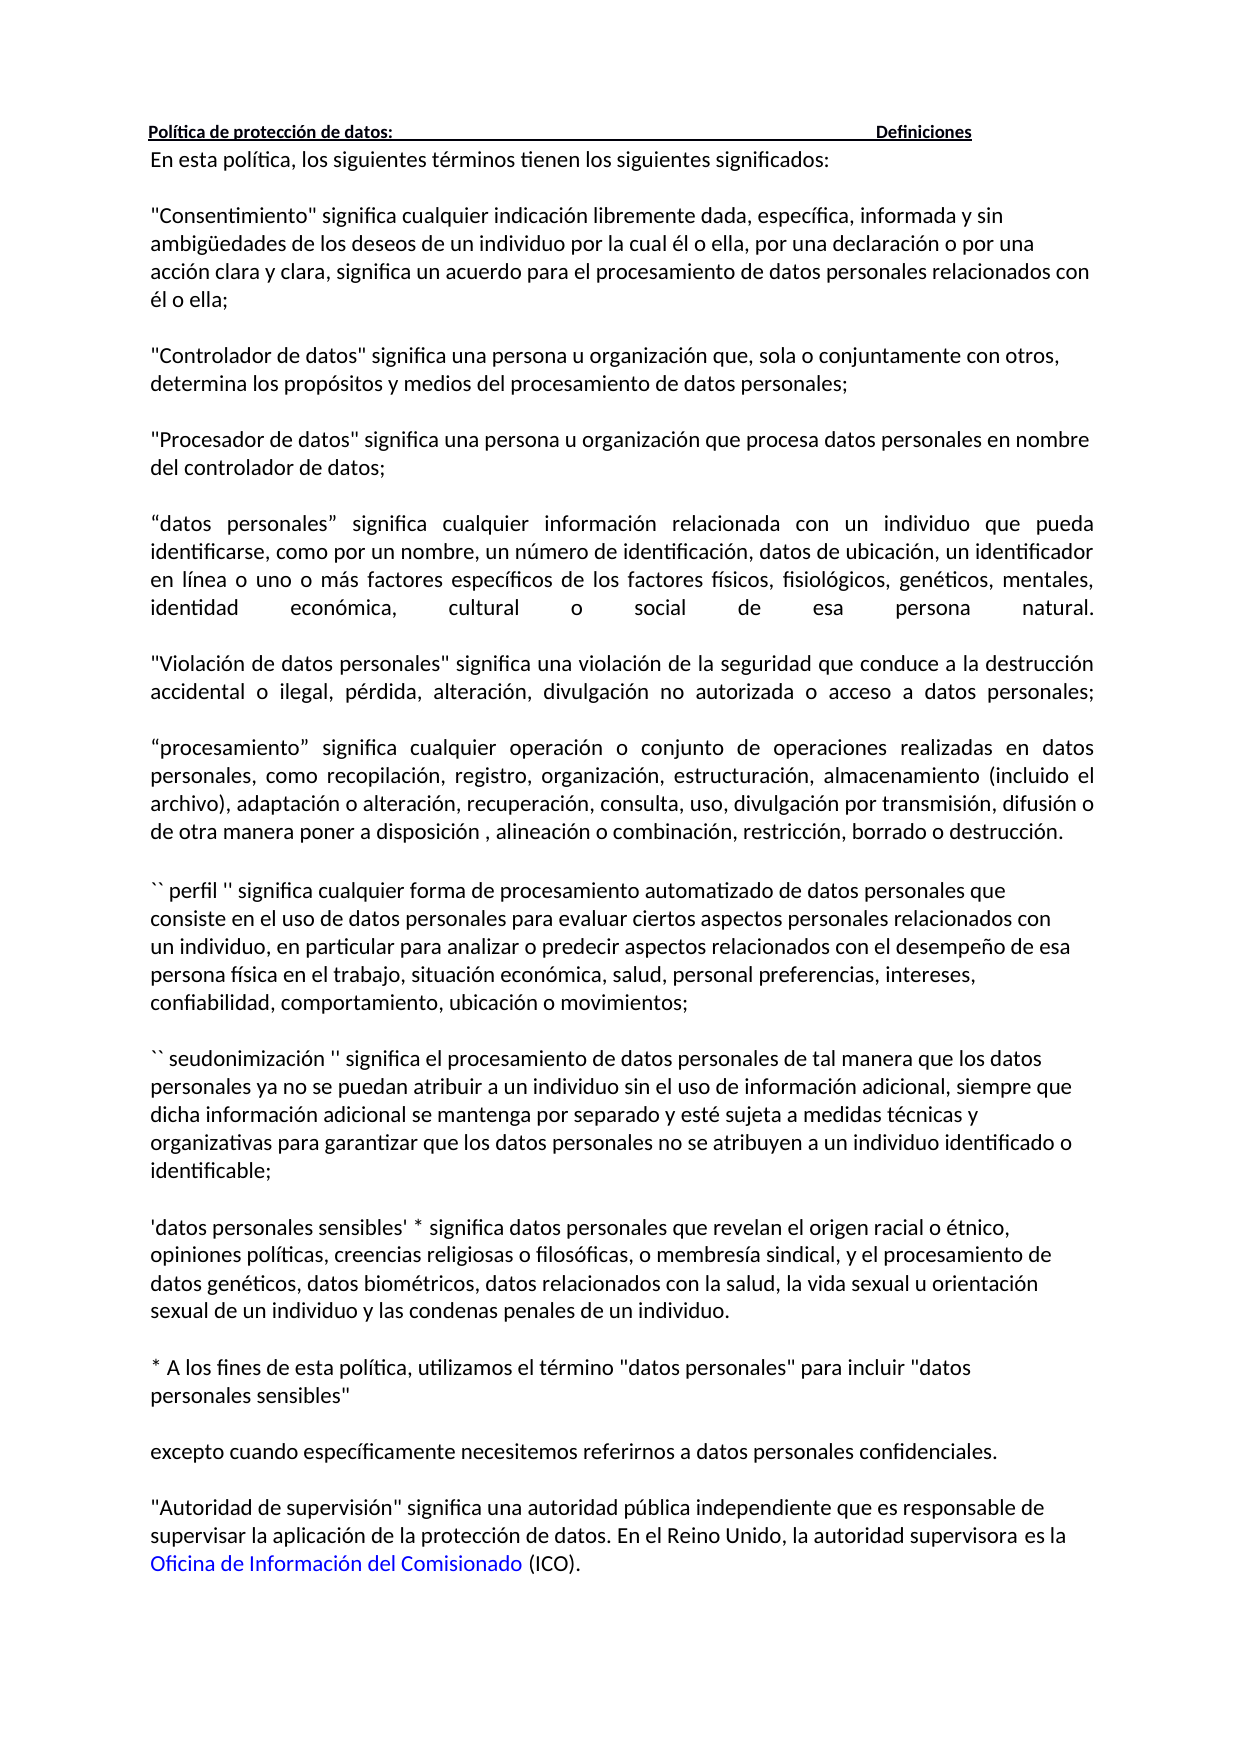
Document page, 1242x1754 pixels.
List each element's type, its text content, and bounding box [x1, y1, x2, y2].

text En esta política, los siguientes términos tienen los siguientes significados: [150, 145, 851, 173]
text "Consentimiento" significa cualquier indicación libremente dada, específica, informada y sin ambigüedades de los deseos de un individuo por la cual él o ella, por una declaración o por una acción clara y clara, significa un acuerdo para el procesamiento de datos personales relacionados con él o ella; "Controlador de datos" significa una persona u organización que, sola o conjuntamente con otros, determina los propósitos y medios del procesamiento de datos personales; "Procesador de datos" significa una persona u organización que procesa datos personales en nombre del controlador de datos; [150, 173, 1096, 481]
text `` perfil '' significa cualquier forma de procesamiento automatizado de datos personales que consiste en el uso de datos personales para evaluar ciertos aspectos personales relacionados con un individuo, en particular para analizar o predecir aspectos relacionados con el desempeño de esa persona física en el trabajo, situación económica, salud, personal preferencias, intereses, confiabilidad, comportamiento, ubicación o movimientos; `` seudonimización '' significa el procesamiento de datos personales de tal manera que los datos personales ya no se puedan atribuir a un individuo sin el uso de información adicional, siempre que dicha información adicional se mantenga por separado y esté sujeta a medidas técnicas y organizativas para garantizar que los datos personales no se atribuyen a un individuo identificado o identificable; 'datos personales sensibles' * significa datos personales que revelan el origen racial o étnico, opiniones políticas, creencias religiosas o filosóficas, o membresía sindical, y el procesamiento de datos genéticos, datos biométricos, datos relacionados con la salud, la vida sexual u orientación sexual de un individuo y las condenas penales de un individuo. [150, 876, 1074, 1325]
text “datos personales” significa cualquier información relacionada con un individuo que pueda identificarse, como por un nombre, un número de identificación, datos de ubicación, un identificador en línea o uno o más factores específicos de los factores físicos, fisiológicos, genéticos, mentales, identidad económica, cultural o social de esa persona natural. "Violación de datos personales" significa una violación de la seguridad que conduce a la destrucción accidental o ilegal, pérdida, alteración, divulgación no autorizada o acceso a datos personales; “procesamiento” significa cualquier operación o conjunto de operaciones realizadas en datos personales, como recopilación, registro, organización, estructuración, almacenamiento (incluido el archivo), adaptación o alteración, recuperación, consulta, uso, divulgación por transmisión, difusión o de otra manera poner a disposición , alineación o combinación, restricción, borrado o destrucción. [150, 509, 1096, 845]
text Política de protección de datos: Definiciones [148, 121, 1015, 142]
text * A los fines de esta política, utilizamos el término "datos personales" para incluir "datos personales sensibles" excepto cuando específicamente necesitemos referirnos a datos personales confidenciales. "Autoridad de supervisión" significa una autoridad pública independiente que es responsable de supervisar la aplicación de la protección de datos. En el Reino Unido, la autoridad supervisora ​​es la Oficina de Información del Comisionado (ICO). [150, 1353, 1066, 1577]
